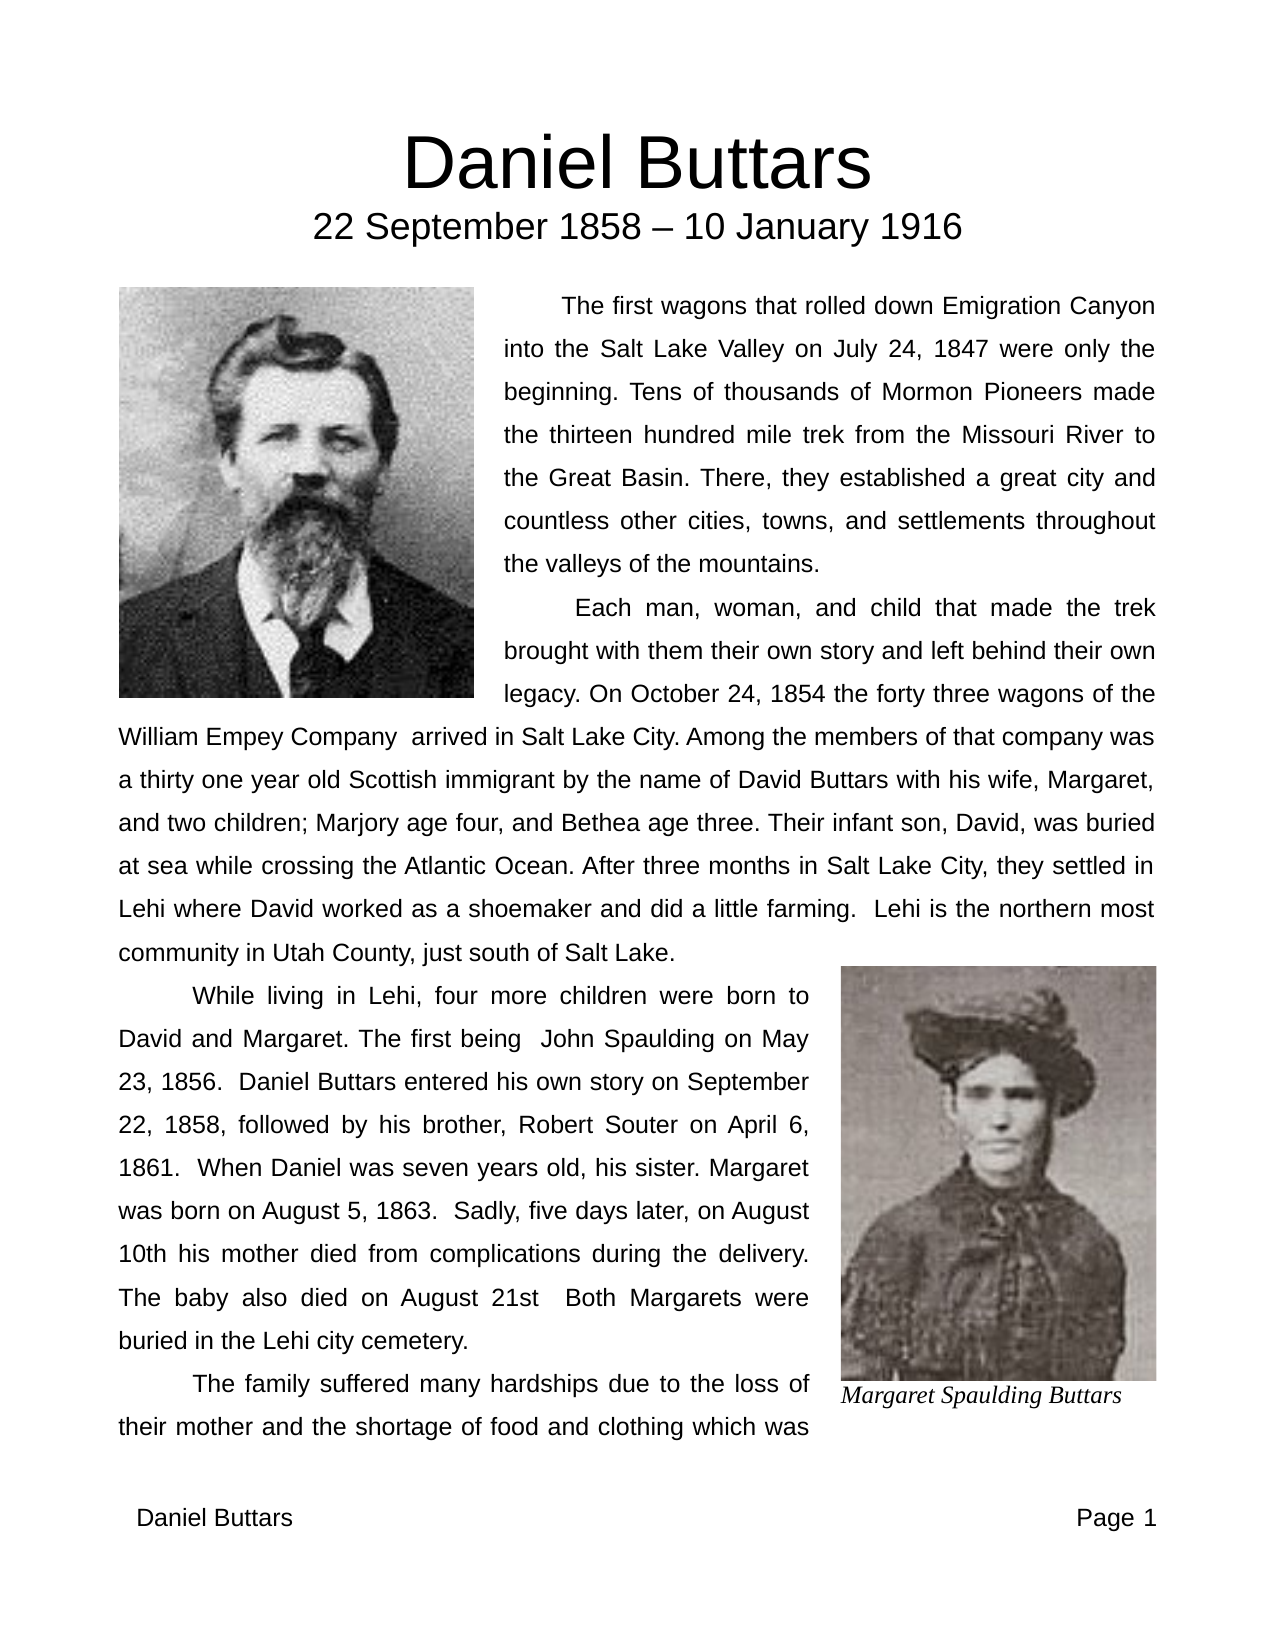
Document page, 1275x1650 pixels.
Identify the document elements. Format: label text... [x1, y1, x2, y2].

text The first wagons that rolled down Emigration Canyon into the Salt Lake Valley on July 24, 1847 were only the beginning. Tens of thousands of Mormon Pioneers made the thirteen hundred mile trek from the Missouri River to the Great Basin. There, they established a great city and countless other cities, towns, and settlements throughout the valleys of the mountains. [474, 291, 1157, 578]
picture [840, 966, 1157, 1381]
text Daniel Buttars [118, 118, 1157, 204]
picture [119, 287, 474, 698]
text 22 September 1858 – 10 January 1916 [118, 204, 1157, 247]
text The family suffered many hardships due to the loss of their mother and the shortage of food and clothing which was [118, 1369, 1157, 1441]
text Each man, woman, and child that made the trek brought with them their own story and left behind their own legacy. On October 24, 1854 the forty three wagons of the William Empey Company arrived in Salt Lake City. Among the members of that company was a thirty one year old Scottish immigrant by the name of David Buttars with his wife, Margaret, and two children; Marjory age four, and Bethea age three. Their infant son, David, was buried at sea while crossing the Atlantic Ocean. After three months in Salt Lake City, they settled in Lehi where David worked as a shoemaker and did a little farming. Lehi is the northern most community in Utah County, just south of Salt Lake. [118, 592, 1157, 966]
text Margaret Spaulding Buttars [841, 1381, 1156, 1409]
text While living in Lehi, four more children were born to David and Margaret. The first being John Spaulding on May 23, 1856. Daniel Buttars entered his own story on September 22, 1858, followed by his brother, Robert Souter on April 6, 1861. When Daniel was seven years old, his sister. Margaret was born on August 5, 1863. Sadly, five days later, on August 10th his mother died from complications during the delivery. The baby also died on August 21st Both Margarets were buried in the Lehi city cemetery. [118, 981, 840, 1354]
